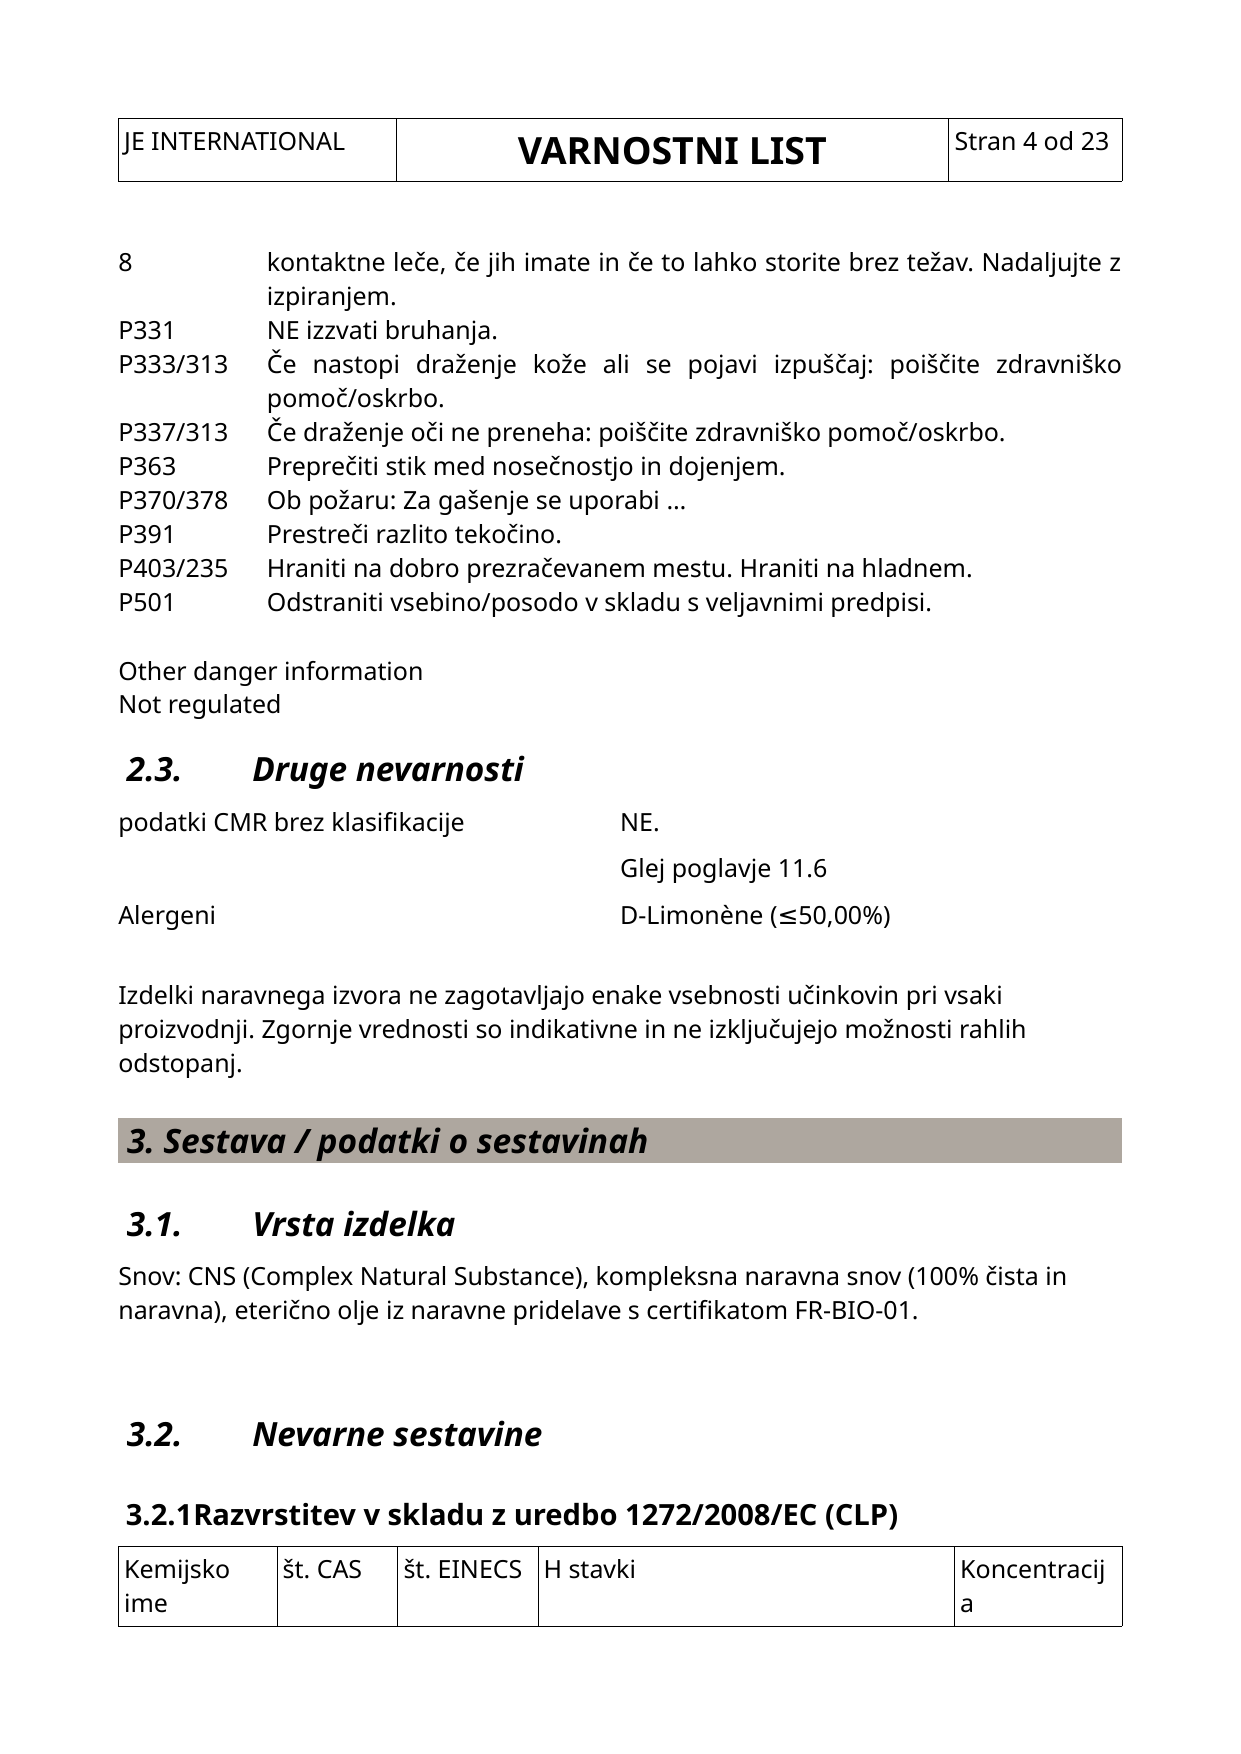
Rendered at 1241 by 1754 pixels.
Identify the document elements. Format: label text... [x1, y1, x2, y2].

text Snov: CNS (Complex Natural Substance), kompleksna naravna snov (100% čista in naravna), eterično olje iz naravne pridelave s certifikatom FR-BIO-01. [118, 1259, 1122, 1327]
table_cell P363 [118, 449, 267, 483]
table_cell P337/313 [118, 415, 267, 449]
table_cell Prestreči razlito tekočino. [267, 517, 1123, 551]
table_header podatki CMR brez klasifikacije [118, 804, 620, 897]
subtitle Druge nevarnosti [118, 746, 1122, 792]
subtitle Razvrstitev v skladu z uredbo 1272/2008/EC (CLP) [118, 1494, 1122, 1533]
table_cell Preprečiti stik med nosečnostjo in dojenjem. [267, 449, 1123, 483]
table_cell Alergeni [118, 897, 620, 931]
table_header Kemijsko ime [119, 1547, 277, 1626]
table_cell P305/351/338 [118, 244, 267, 312]
subtitle Nevarne sestavine [118, 1411, 1122, 1456]
text Not regulated [118, 687, 1122, 721]
table_cell P370/378 [118, 483, 267, 517]
table_cell NE izzvati bruhanja. [267, 313, 1123, 347]
table_header NE. Glej poglavje 11.6 [620, 804, 1122, 897]
table_cell Hraniti na dobro prezračevanem mestu. Hraniti na hladnem. [267, 551, 1123, 585]
table_cell P333/313 [118, 347, 267, 415]
table_cell Odstraniti vsebino/posodo v skladu s veljavnimi predpisi. [267, 585, 1123, 619]
table_cell P331 [118, 313, 267, 347]
table_cell P501 [118, 585, 267, 619]
table_header št. CAS [278, 1547, 397, 1626]
table_cell D-Limonène (≤50,00%) [620, 897, 1122, 931]
table_cell P403/235 [118, 551, 267, 585]
table_header št. EINECS [398, 1547, 538, 1626]
text Other danger information [118, 653, 1122, 687]
text Izdelki naravnega izvora ne zagotavljajo enake vsebnosti učinkovin pri vsaki proizvodnji. Zgornje vrednosti so indikativne in ne izključujejo možnosti rahlih odstopanj. [118, 978, 1122, 1080]
table_cell Ob požaru: Za gašenje se uporabi … [267, 483, 1123, 517]
table_cell P391 [118, 517, 267, 551]
table_cell Če nastopi draženje kože ali se pojavi izpuščaj: poiščite zdravniško pomoč/oskrbo. [267, 347, 1123, 415]
subtitle Vrsta izdelka [118, 1201, 1122, 1246]
subtitle Sestava / podatki o sestavinah [118, 1118, 1122, 1163]
table_cell PRI STIKU Z OČMI: previdno izpirajte z vodo nekaj minut. Odstranite kontaktne leče, če jih imate in če to lahko storite brez težav. Nadaljujte z izpiranjem. [267, 244, 1123, 312]
table_header H stavki [539, 1547, 954, 1626]
table_cell Če draženje oči ne preneha: poiščite zdravniško pomoč/oskrbo. [267, 415, 1123, 449]
table_header Koncentracija [955, 1547, 1122, 1626]
